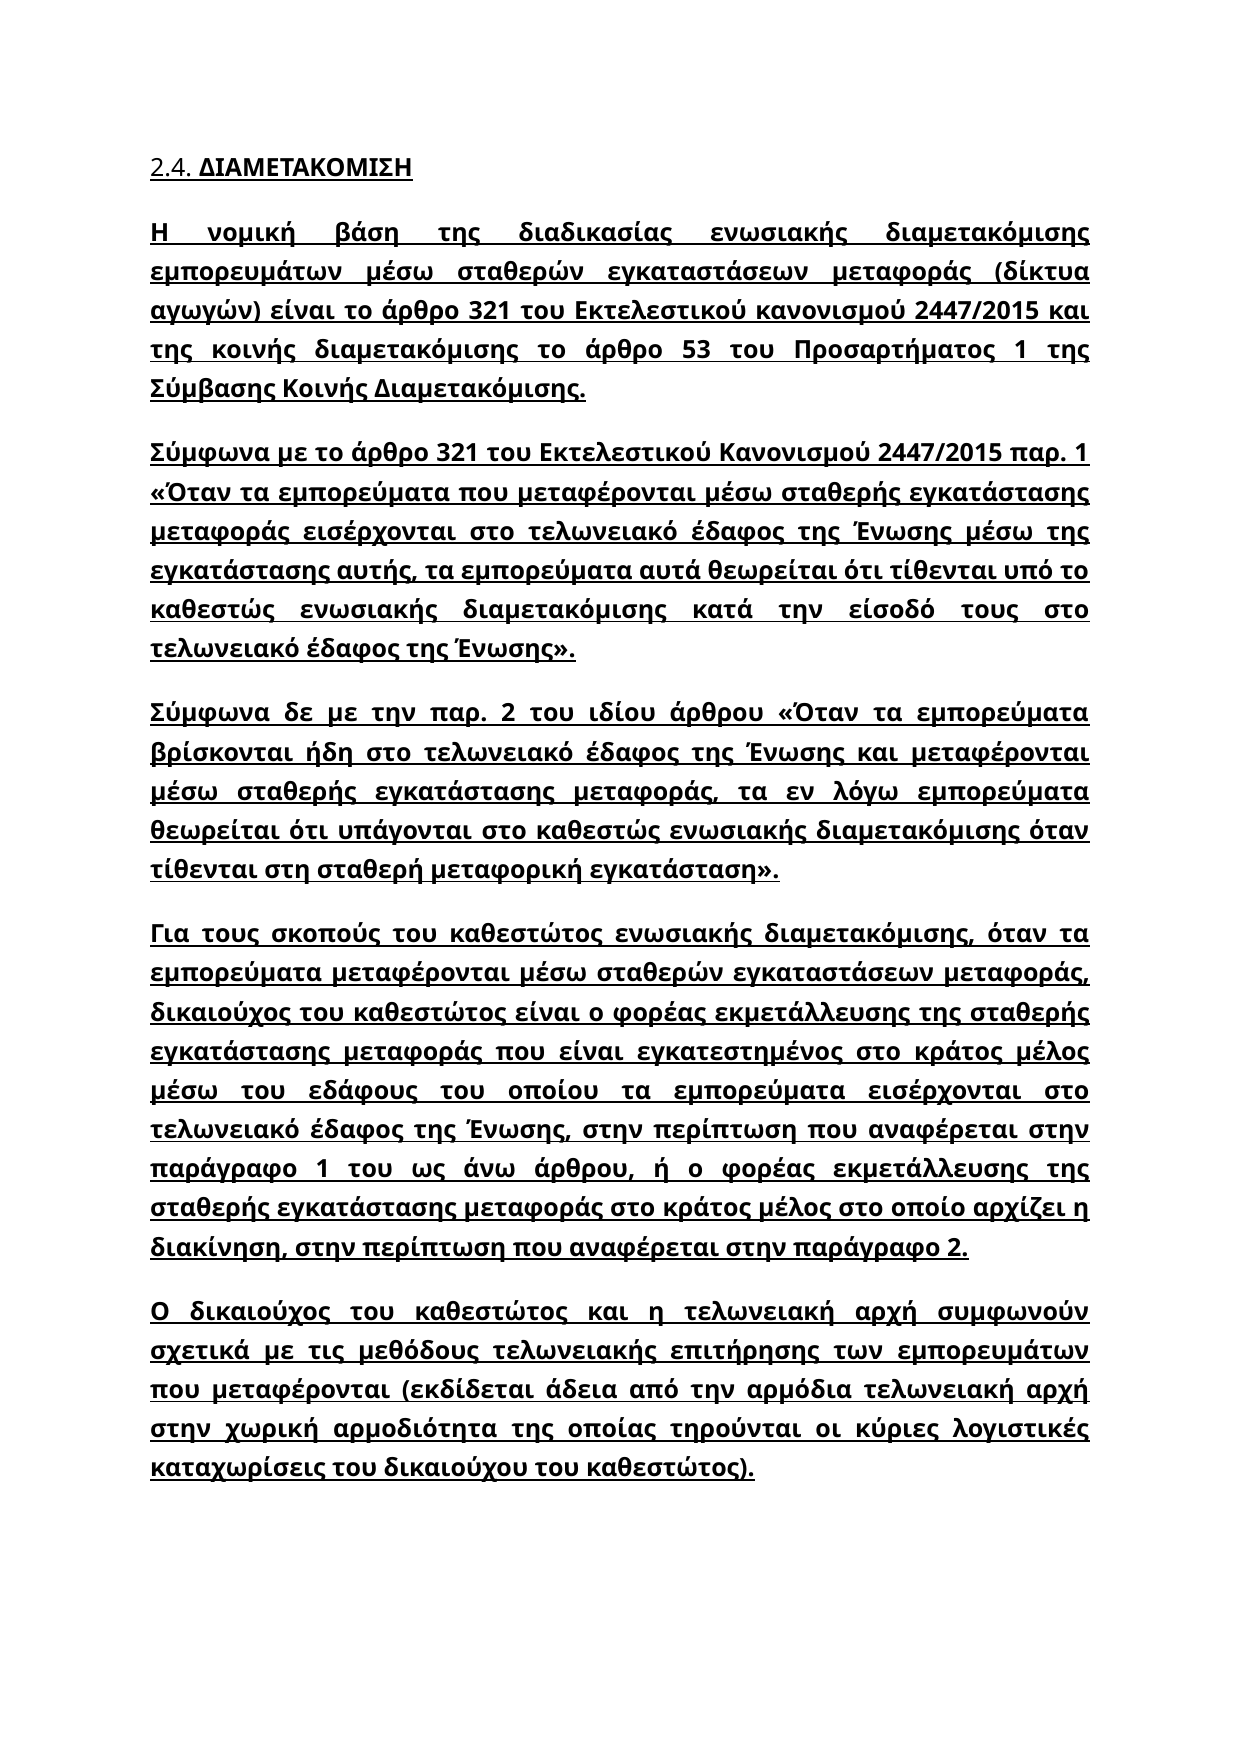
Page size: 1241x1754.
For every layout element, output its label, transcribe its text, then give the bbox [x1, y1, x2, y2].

text Η νομική βάση της διαδικασίας ενωσιακής διαμετακόμισης [150, 214, 1090, 243]
text στην χωρική αρμοδιότητα της οποίας τηρούνται οι κύριες λογιστικές [150, 1402, 1090, 1440]
text 2.4. ΔΙΑΜΕΤΑΚΟΜΙΣΗ [150, 150, 1090, 184]
text Σύμφωνα με το άρθρο 321 του Εκτελεστικού Κανονισμού 2447/2015 παρ. 1 [150, 435, 1090, 464]
text Σύμβασης Κοινής Διαμετακόμισης. [150, 362, 1090, 405]
text της κοινής διαμετακόμισης το άρθρο 53 του Προσαρτήματος 1 της [150, 323, 1090, 361]
text εμπορευμάτων μέσω σταθερών εγκαταστάσεων μεταφοράς (δίκτυα [150, 245, 1090, 282]
text Σύμφωνα δε με την παρ. 2 του ιδίου άρθρου «Όταν τα εμπορεύματα [150, 695, 1090, 724]
text εγκατάστασης μεταφοράς που είναι εγκατεστημένος στο κράτος μέλος [150, 1025, 1090, 1062]
text μεταφοράς εισέρχονται στο τελωνειακό έδαφος της Ένωσης μέσω της [150, 505, 1090, 542]
text Ο δικαιούχος του καθεστώτος και η τελωνειακή αρχή συμφωνούν [150, 1293, 1090, 1322]
text μέσω του εδάφους του οποίου τα εμπορεύματα εισέρχονται στο [150, 1064, 1090, 1101]
text που μεταφέρονται (εκδίδεται άδεια από την αρμόδια τελωνειακή αρχή [150, 1363, 1090, 1401]
text καταχωρίσεις του δικαιούχου του καθεστώτος). [150, 1442, 1090, 1484]
text τελωνειακό έδαφος της Ένωσης, στην περίπτωση που αναφέρεται στην [150, 1103, 1090, 1141]
text αγωγών) είναι το άρθρο 321 του Εκτελεστικού κανονισμού 2447/2015 και [150, 284, 1090, 321]
text σταθερής εγκατάστασης μεταφοράς στο κράτος μέλος στο οποίο αρχίζει η [150, 1182, 1090, 1219]
text παράγραφο 1 του ως άνω άρθρου, ή ο φορέας εκμετάλλευσης της [150, 1142, 1090, 1180]
text δικαιούχος του καθεστώτος είναι ο φορέας εκμετάλλευσης της σταθερής [150, 986, 1090, 1023]
text σχετικά με τις μεθόδους τελωνειακής επιτήρησης των εμπορευμάτων [150, 1324, 1090, 1361]
text θεωρείται ότι υπάγονται στο καθεστώς ενωσιακής διαμετακόμισης όταν [150, 804, 1090, 841]
text τελωνειακό έδαφος της Ένωσης». [150, 622, 1090, 665]
text εγκατάστασης αυτής, τα εμπορεύματα αυτά θεωρείται ότι τίθενται υπό το [150, 544, 1090, 581]
text μέσω σταθερής εγκατάστασης μεταφοράς, τα εν λόγω εμπορεύματα [150, 765, 1090, 802]
text διακίνηση, στην περίπτωση που αναφέρεται στην παράγραφο 2. [150, 1221, 1090, 1263]
text «Όταν τα εμπορεύματα που μεταφέρονται μέσω σταθερής εγκατάστασης [150, 466, 1090, 503]
text τίθενται στη σταθερή μεταφορική εγκατάσταση». [150, 843, 1090, 886]
text καθεστώς ενωσιακής διαμετακόμισης κατά την είσοδό τους στο [150, 583, 1090, 621]
text βρίσκονται ήδη στο τελωνειακό έδαφος της Ένωσης και μεταφέρονται [150, 726, 1090, 763]
text Για τους σκοπούς του καθεστώτος ενωσιακής διαμετακόμισης, όταν τα [150, 916, 1090, 945]
text εμπορεύματα μεταφέρονται μέσω σταθερών εγκαταστάσεων μεταφοράς, [150, 947, 1090, 984]
